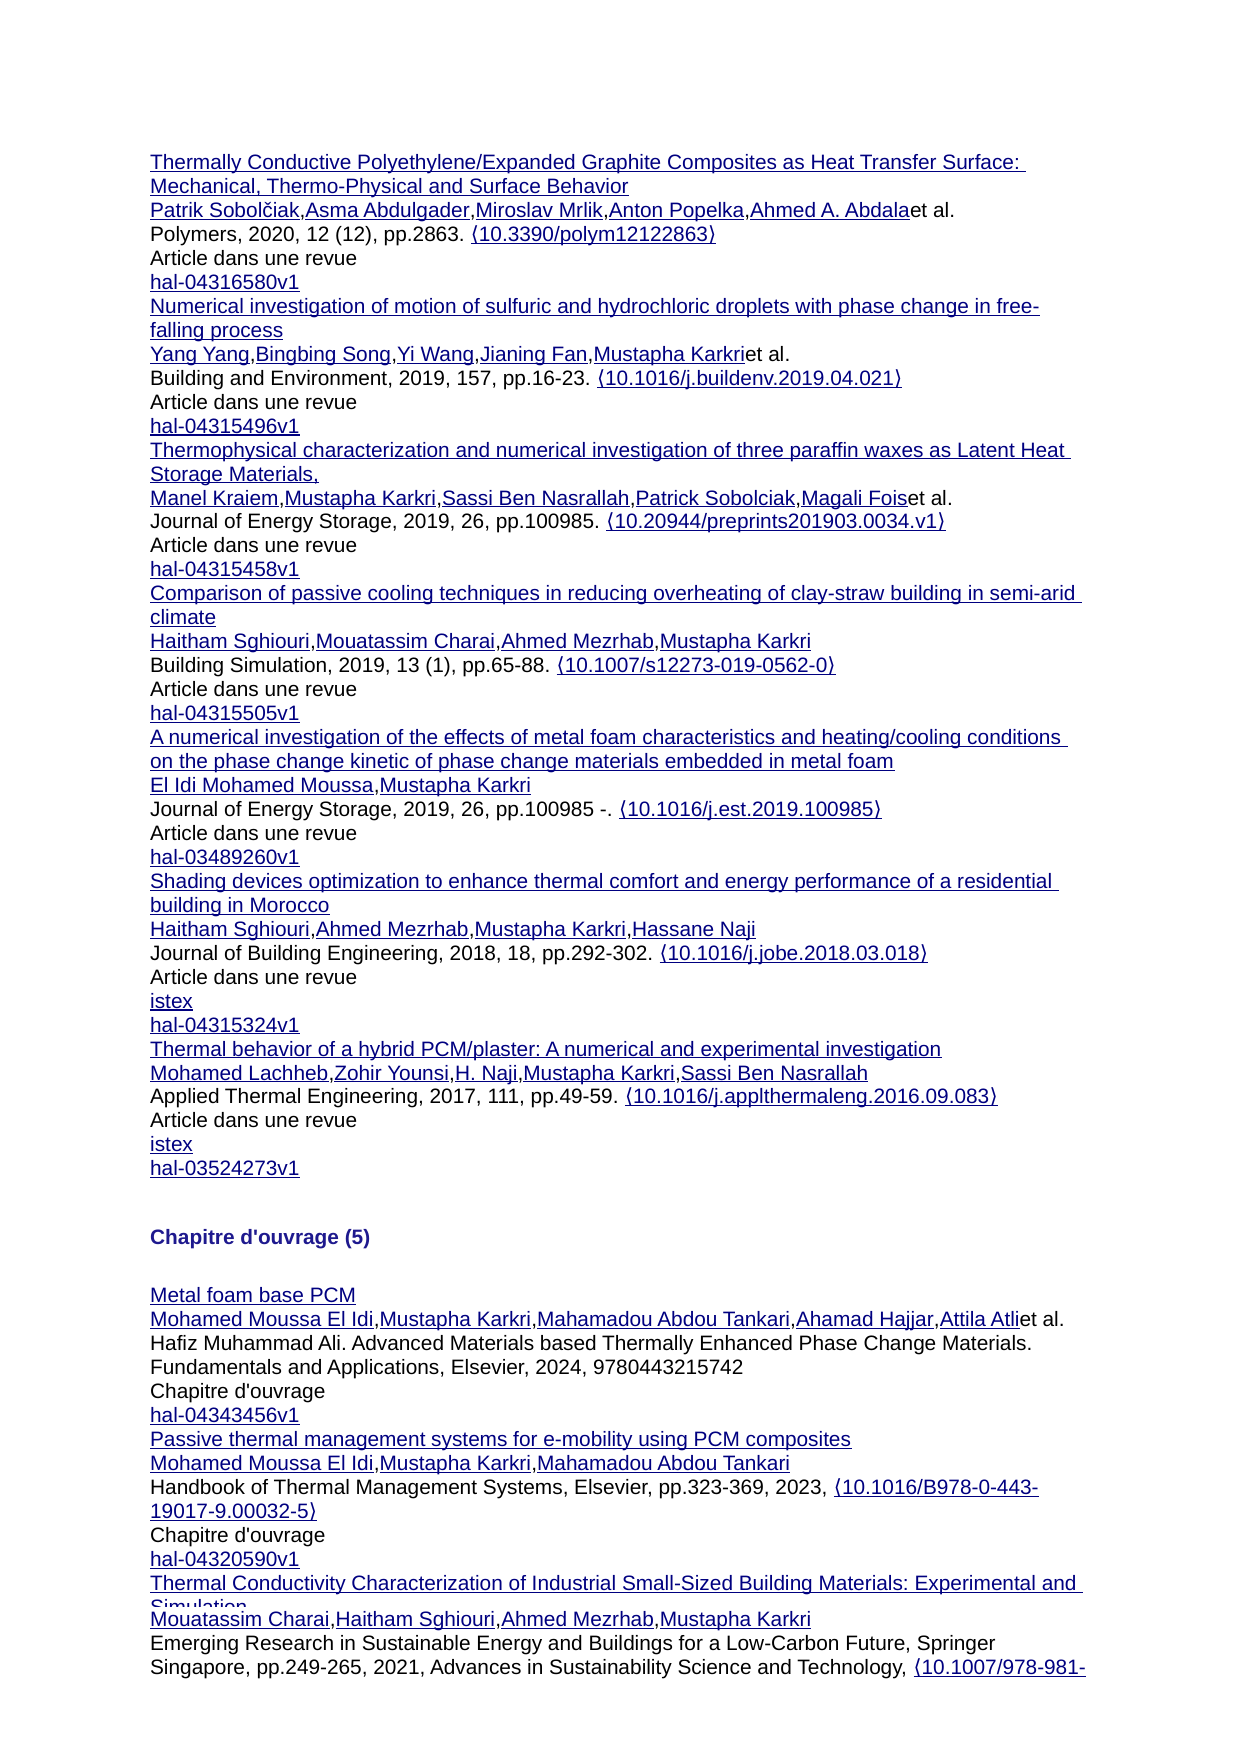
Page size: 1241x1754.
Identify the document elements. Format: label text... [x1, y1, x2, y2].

table_cell Thermal Conductivity Characterization of Industrial Small-Sized Building Materials: Experimental and Simulation Mouatassim Charai,Haitham Sghiouri,Ahmed Mezrhab,Mustapha Karkri Emerging Research in Sustainable Energy and Buildings for a Low-Carbon Future, Springer Singapore, pp.249-265, 2021, Advances in Sustainability Science and Technology, ⟨10.1007/978-981- [150, 1571, 1090, 1679]
table_cell Numerical investigation of motion of sulfuric and hydrochloric droplets with phase change in free-falling process Yang Yang,Bingbing Song,Yi Wang,Jianing Fan,Mustapha Karkriet al. Building and Environment, 2019, 157, pp.16-23. ⟨10.1016/j.buildenv.2019.04.021⟩ Article dans une revue hal-04315496v1 [150, 294, 1090, 437]
subtitle Chapitre d'ouvrage (5) [150, 1225, 1090, 1249]
table_cell A numerical investigation of the effects of metal foam characteristics and heating/cooling conditions on the phase change kinetic of phase change materials embedded in metal foam El Idi Mohamed Moussa,Mustapha Karkri Journal of Energy Storage, 2019, 26, pp.100985 -. ⟨10.1016/j.est.2019.100985⟩ Article dans une revue hal-03489260v1 [150, 725, 1090, 869]
table_cell Thermophysical characterization and numerical investigation of three paraffin waxes as Latent Heat Storage Materials, Manel Kraiem,Mustapha Karkri,Sassi Ben Nasrallah,Patrick Sobolciak,Magali Foiset al. Journal of Energy Storage, 2019, 26, pp.100985. ⟨10.20944/preprints201903.0034.v1⟩ Article dans une revue hal-04315458v1 [150, 438, 1090, 581]
table_cell Comparison of passive cooling techniques in reducing overheating of clay-straw building in semi-arid climate Haitham Sghiouri,Mouatassim Charai,Ahmed Mezrhab,Mustapha Karkri Building Simulation, 2019, 13 (1), pp.65-88. ⟨10.1007/s12273-019-0562-0⟩ Article dans une revue hal-04315505v1 [150, 581, 1090, 725]
table_cell Thermally Conductive Polyethylene/Expanded Graphite Composites as Heat Transfer Surface: Mechanical, Thermo-Physical and Surface Behavior Patrik Sobolčiak,Asma Abdulgader,Miroslav Mrlik,Anton Popelka,Ahmed A. Abdalaet al. Polymers, 2020, 12 (12), pp.2863. ⟨10.3390/polym12122863⟩ Article dans une revue hal-04316580v1 [150, 150, 1090, 294]
table_cell Passive thermal management systems for e-mobility using PCM composites Mohamed Moussa El Idi,Mustapha Karkri,Mahamadou Abdou Tankari Handbook of Thermal Management Systems, Elsevier, pp.323-369, 2023, ⟨10.1016/B978-0-443-19017-9.00032-5⟩ Chapitre d'ouvrage hal-04320590v1 [150, 1427, 1090, 1571]
table_cell Shading devices optimization to enhance thermal comfort and energy performance of a residential building in Morocco Haitham Sghiouri,Ahmed Mezrhab,Mustapha Karkri,Hassane Naji Journal of Building Engineering, 2018, 18, pp.292-302. ⟨10.1016/j.jobe.2018.03.018⟩ Article dans une revue istex hal-04315324v1 [150, 869, 1090, 1036]
table_cell Thermal behavior of a hybrid PCM/plaster: A numerical and experimental investigation Mohamed Lachheb,Zohir Younsi,H. Naji,Mustapha Karkri,Sassi Ben Nasrallah Applied Thermal Engineering, 2017, 111, pp.49-59. ⟨10.1016/j.applthermaleng.2016.09.083⟩ Article dans une revue istex hal-03524273v1 [150, 1036, 1090, 1180]
table_header Metal foam base PCM Mohamed Moussa El Idi,Mustapha Karkri,Mahamadou Abdou Tankari,Ahamad Hajjar,Attila Atliet al. Hafiz Muhammad Ali. Advanced Materials based Thermally Enhanced Phase Change Materials. Fundamentals and Applications, Elsevier, 2024, 9780443215742 Chapitre d'ouvrage hal-04343456v1 [150, 1283, 1090, 1427]
